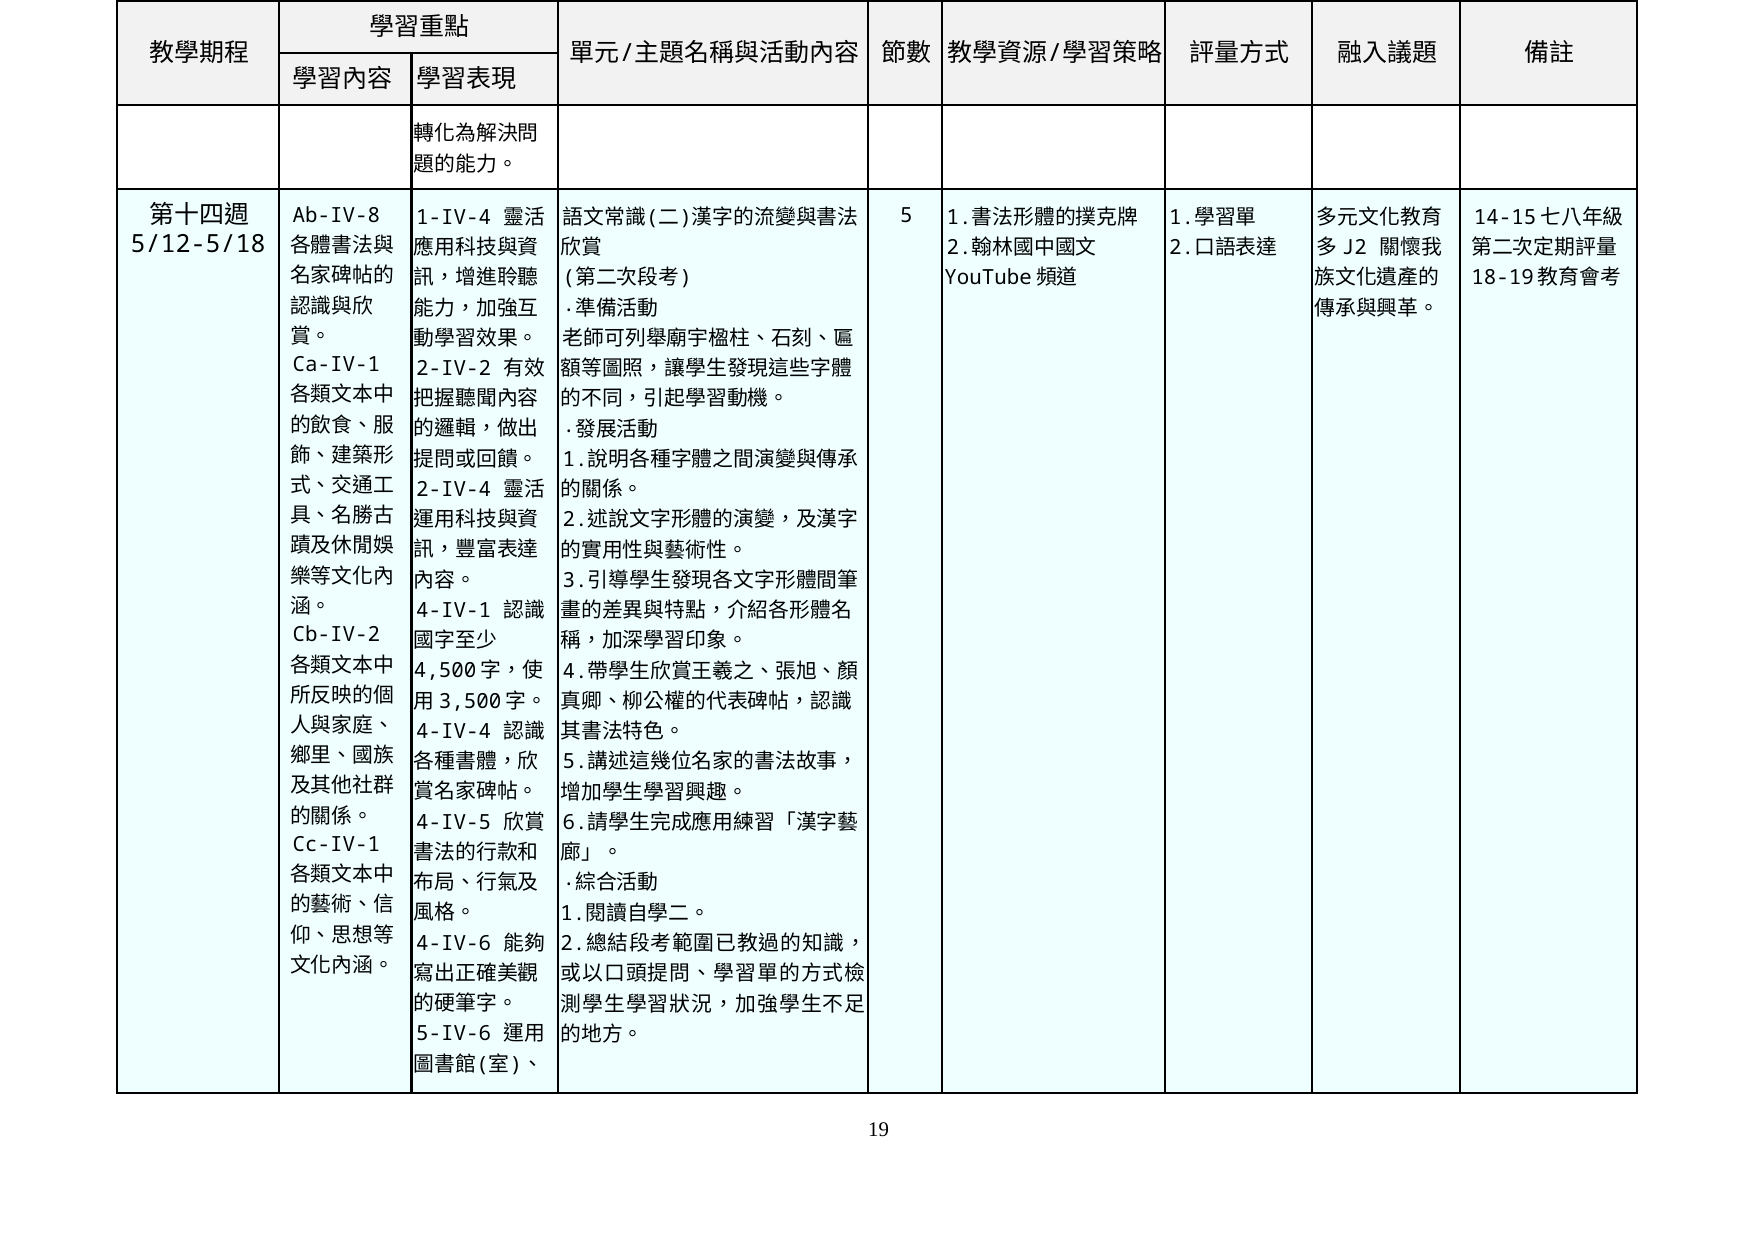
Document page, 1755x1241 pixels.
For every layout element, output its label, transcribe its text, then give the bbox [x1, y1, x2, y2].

table_cell [559, 106, 867, 187]
table_header 教學資源/學習策略 [943, 2, 1164, 104]
table_cell Ab-IV-8 各體書法與名家碑帖的認識與欣賞。 Ca-IV-1 各類文本中的飲食、服飾、建築形式、交通工具、名勝古蹟及休閒娛樂等文化內涵。 Cb-IV-2 各類文本中所反映的個人與家庭、鄉里、國族及其他社群的關係。 Cc-IV-1 各類文本中的藝術、信仰、思想等文化內涵。 [280, 190, 410, 1092]
table_cell 第十四週5/12-5/18 [118, 190, 278, 1092]
table_cell [869, 106, 941, 187]
table_cell [1461, 106, 1636, 187]
table_header 評量方式 [1166, 2, 1311, 104]
table_cell 學習內容 [280, 54, 410, 104]
table_header 節數 [869, 2, 941, 104]
table_cell 5 [869, 190, 941, 1092]
table_header 學習重點 [280, 2, 557, 52]
table_cell 1.書法形體的撲克牌 2.翰林國中國文YouTube頻道 [943, 190, 1164, 1092]
table_cell [1313, 106, 1459, 187]
table_header 教學期程 [118, 2, 278, 104]
table_cell 轉化為解決問題的能力。 [413, 106, 557, 187]
table_cell 1-IV-4 靈活應用科技與資訊，增進聆聽能力，加強互動學習效果。 2-IV-2 有效把握聽聞內容的邏輯，做出提問或回饋。 2-IV-4 靈活運用科技與資訊，豐富表達內容。 4-IV-1 認識國字至少4,500字，使用3,500字。 4-IV-4 認識各種書體，欣賞名家碑帖。 4-IV-5 欣賞書法的行款和布局、行氣及風格。 4-IV-6 能夠寫出正確美觀的硬筆字。 5-IV-6 運用圖書館(室)、 [413, 190, 557, 1092]
table_header 融入議題 [1313, 2, 1459, 104]
table_cell 語文常識(二)漢字的流變與書法欣賞 (第二次段考) ‧準備活動 老師可列舉廟宇楹柱、石刻、匾額等圖照，讓學生發現這些字體的不同，引起學習動機。 ‧發展活動 1.說明各種字體之間演變與傳承的關係。 2.述說文字形體的演變，及漢字的實用性與藝術性。 3.引導學生發現各文字形體間筆畫的差異與特點，介紹各形體名稱，加深學習印象。 4.帶學生欣賞王羲之、張旭、顏真卿、柳公權的代表碑帖，認識其書法特色。 5.講述這幾位名家的書法故事，增加學生學習興趣。 6.請學生完成應用練習「漢字藝廊」。 ‧綜合活動 1.閱讀自學二。 2.總結段考範圍已教過的知識，或以口頭提問、學習單的方式檢測學生學習狀況，加強學生不足的地方。 [559, 190, 867, 1092]
table_cell 14-15七八年級第二次定期評量 18-19教育會考 [1461, 190, 1636, 1092]
table_cell 學習表現 [413, 54, 557, 104]
table_cell [280, 106, 410, 187]
table_cell [943, 106, 1164, 187]
table_cell 1.學習單 2.口語表達 [1166, 190, 1311, 1092]
table_cell 多元文化教育 多J2 關懷我族文化遺產的傳承與興革。 [1313, 190, 1459, 1092]
table_header 單元/主題名稱與活動內容 [559, 2, 867, 104]
table_cell [118, 106, 278, 187]
table_cell [1166, 106, 1311, 187]
table_header 備註 [1461, 2, 1636, 104]
